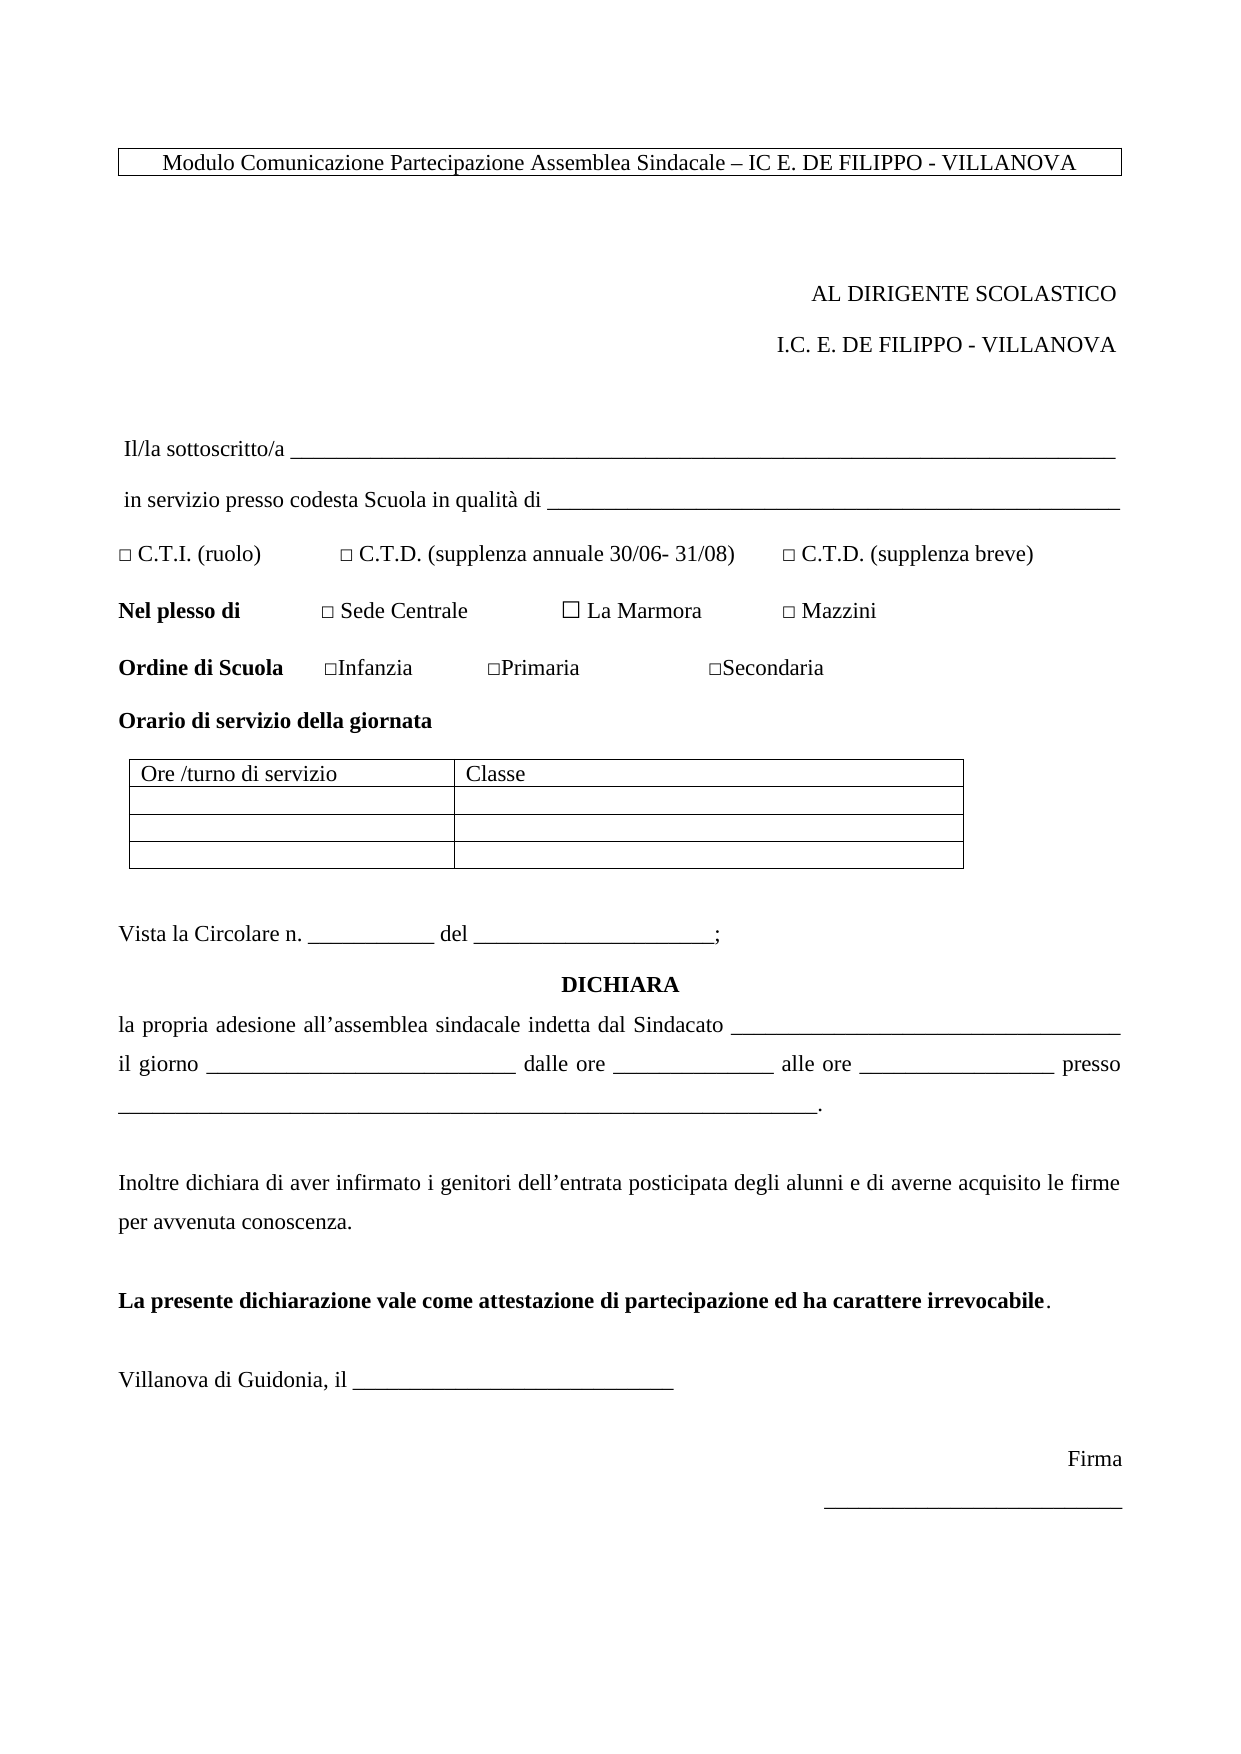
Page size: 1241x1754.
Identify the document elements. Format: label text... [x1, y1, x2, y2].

table_cell [455, 815, 963, 841]
text Nel plesso di ☐ Sede Centrale ☐ La Marmora ☐ Mazzini [118, 594, 1122, 625]
text Ordine di Scuola ☐Infanzia ☐Primaria ☐Secondaria [118, 651, 1122, 682]
text Firma [118, 1445, 1122, 1471]
text Inoltre dichiara di aver infirmato i genitori dell’entrata posticipata degli alunni e di averne acquisito le firme per avvenuta conoscenza. [118, 1169, 1122, 1234]
text Vista la Circolare n. ___________ del _____________________; [118, 920, 1122, 947]
table_header Ore /turno di servizio [130, 760, 454, 786]
text la propria adesione all’assemblea sindacale indetta dal Sindacato __________________________________ il giorno ___________________________ dalle ore ______________ alle ore _________________ presso _____________________________________________________________. [118, 1011, 1122, 1116]
table_cell [130, 815, 454, 841]
table_cell [455, 842, 963, 868]
table_cell [130, 842, 454, 868]
table_cell [455, 787, 963, 813]
text Orario di servizio della giornata [118, 708, 1122, 734]
table_header Classe [455, 760, 963, 786]
text Villanova di Guidonia, il ____________________________ [118, 1366, 1122, 1392]
text DICHIARA [118, 971, 1122, 998]
table_cell [130, 787, 454, 813]
text in servizio presso codesta Scuola in qualità di __________________________________________________ [118, 486, 1122, 513]
text __________________________ [118, 1484, 1122, 1511]
table_header Modulo Comunicazione Partecipazione Assemblea Sindacale – IC E. DE FILIPPO - VILLANOVA [119, 149, 1121, 175]
text Il/la sottoscritto/a ________________________________________________________________________ [118, 435, 1122, 462]
text I.C. E. DE FILIPPO - VILLANOVA [118, 331, 1122, 357]
text La presente dichiarazione vale come attestazione di partecipazione ed ha carattere irrevocabile. [118, 1287, 1122, 1313]
text ☐ C.T.I. (ruolo) ☐ C.T.D. (supplenza annuale 30/06- 31/08) ☐ C.T.D. (supplenza breve) [118, 537, 1122, 568]
text AL DIRIGENTE SCOLASTICO [118, 280, 1122, 306]
